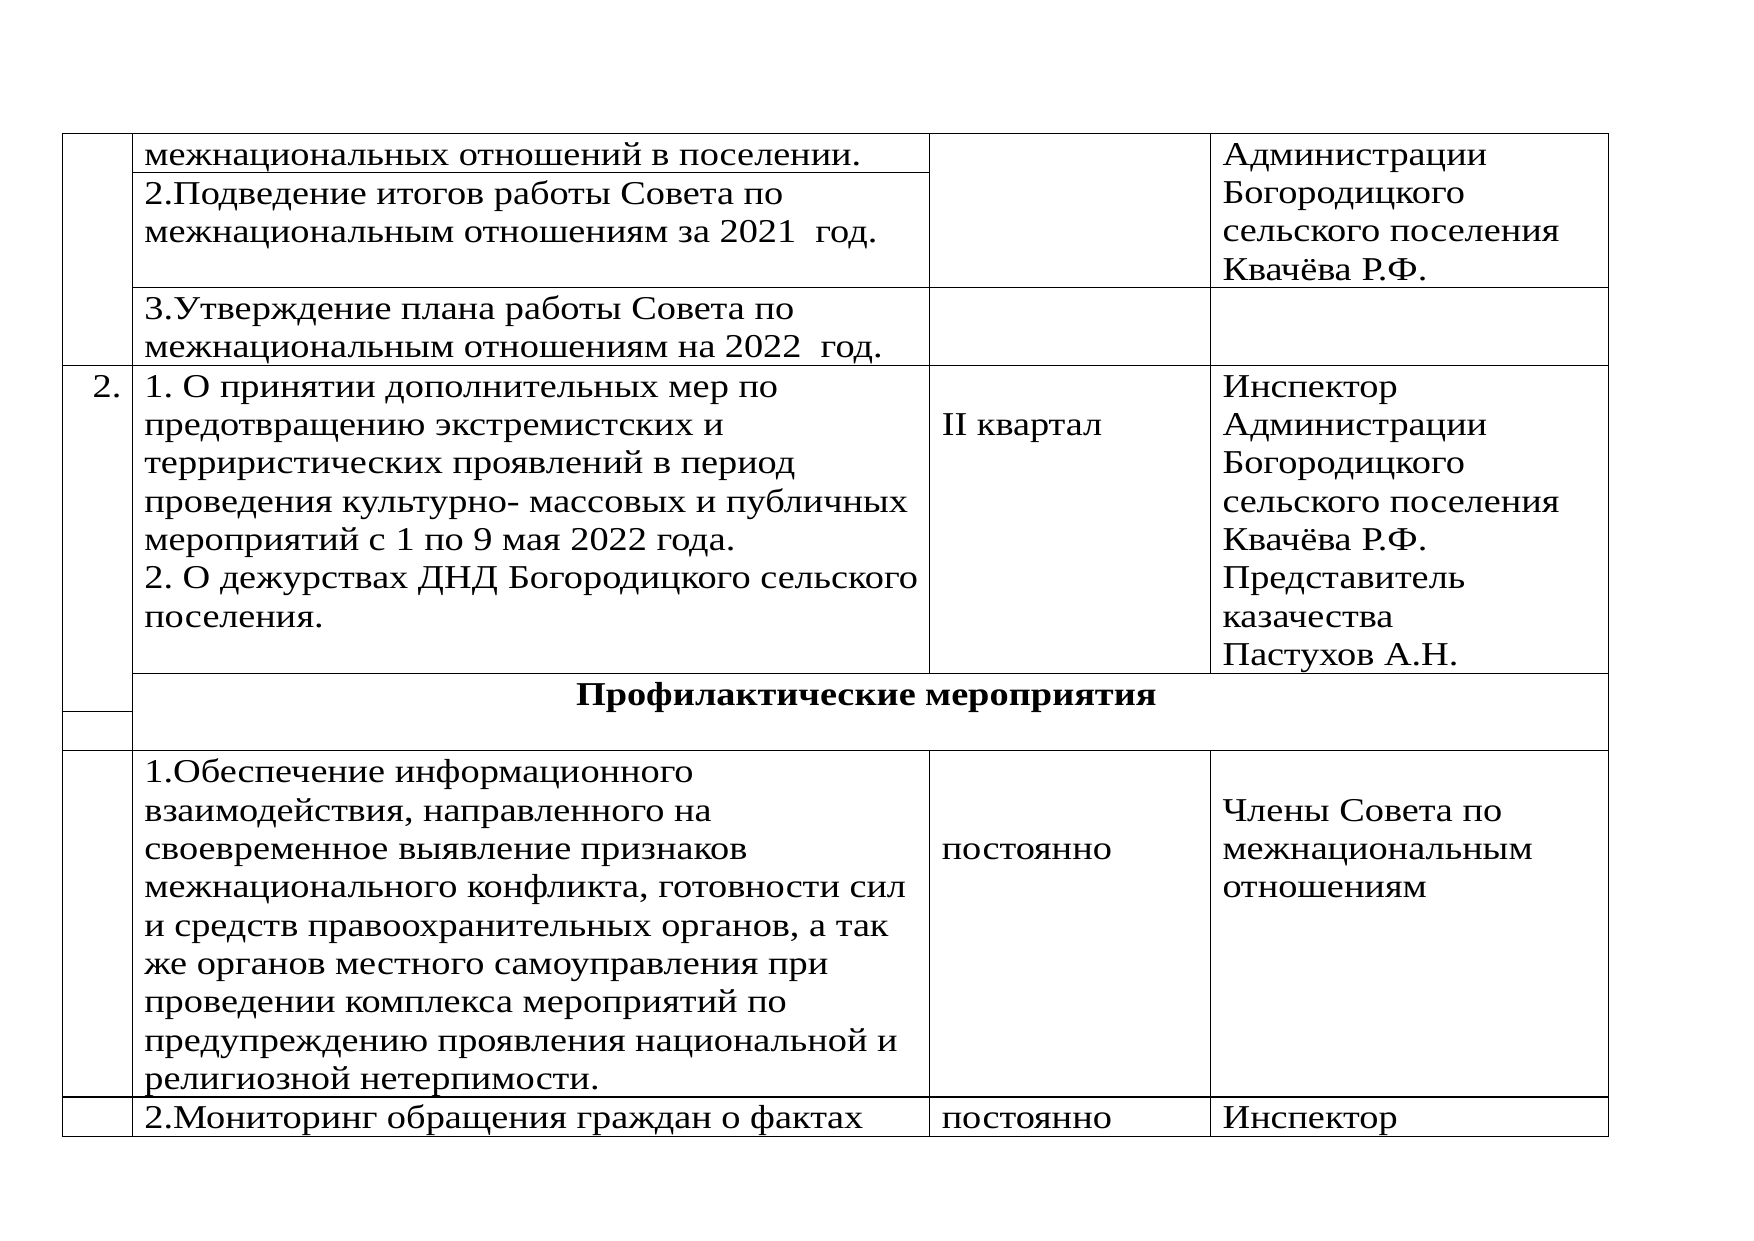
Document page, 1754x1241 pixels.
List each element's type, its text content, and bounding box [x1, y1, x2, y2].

table_cell [1211, 288, 1608, 365]
table_cell 2.Подведение итогов работы Совета по межнациональным отношениям за 2021 год. [133, 173, 929, 287]
table_cell [63, 134, 132, 365]
table_cell [63, 751, 132, 1096]
table_cell постоянно [930, 751, 1210, 1096]
table_cell [930, 134, 1210, 287]
table_cell 1. О принятии дополнительных мер по предотвращению экстремистских и терриристических проявлений в период проведения культурно- массовых и публичных мероприятий с 1 по 9 мая 2022 года. 2. О дежурствах ДНД Богородицкого сельского поселения. [133, 366, 929, 673]
table_cell 2.Мониторинг обращения граждан о фактах [133, 1098, 929, 1136]
table_cell Члены Совета по межнациональным отношениям [1211, 751, 1608, 1096]
table_cell межнациональных отношений в поселении. [133, 134, 929, 172]
table_cell Администрации Богородицкого сельского поселения Квачёва Р.Ф. [1211, 134, 1608, 287]
table_cell 3.Утверждение плана работы Совета по межнациональным отношениям на 2022 год. [133, 288, 929, 365]
table_cell 1.Обеспечение информационного взаимодействия, направленного на своевременное выявление признаков межнационального конфликта, готовности сил и средств правоохранительных органов, а так же органов местного самоуправления при проведении комплекса мероприятий по предупреждению проявления национальной и религиозной нетерпимости. [133, 751, 929, 1096]
table_cell II квартал [930, 366, 1210, 673]
table_cell 2. [63, 366, 132, 711]
table_cell Профилактические мероприятия [133, 674, 1608, 750]
table_cell Инспектор Администрации Богородицкого сельского поселения Квачёва Р.Ф. Представитель казачества Пастухов А.Н. [1211, 366, 1608, 673]
table_cell [63, 712, 132, 750]
table_cell постоянно [930, 1098, 1210, 1136]
table_cell [63, 1098, 132, 1136]
table_cell [930, 288, 1210, 365]
table_cell Инспектор [1211, 1098, 1608, 1136]
